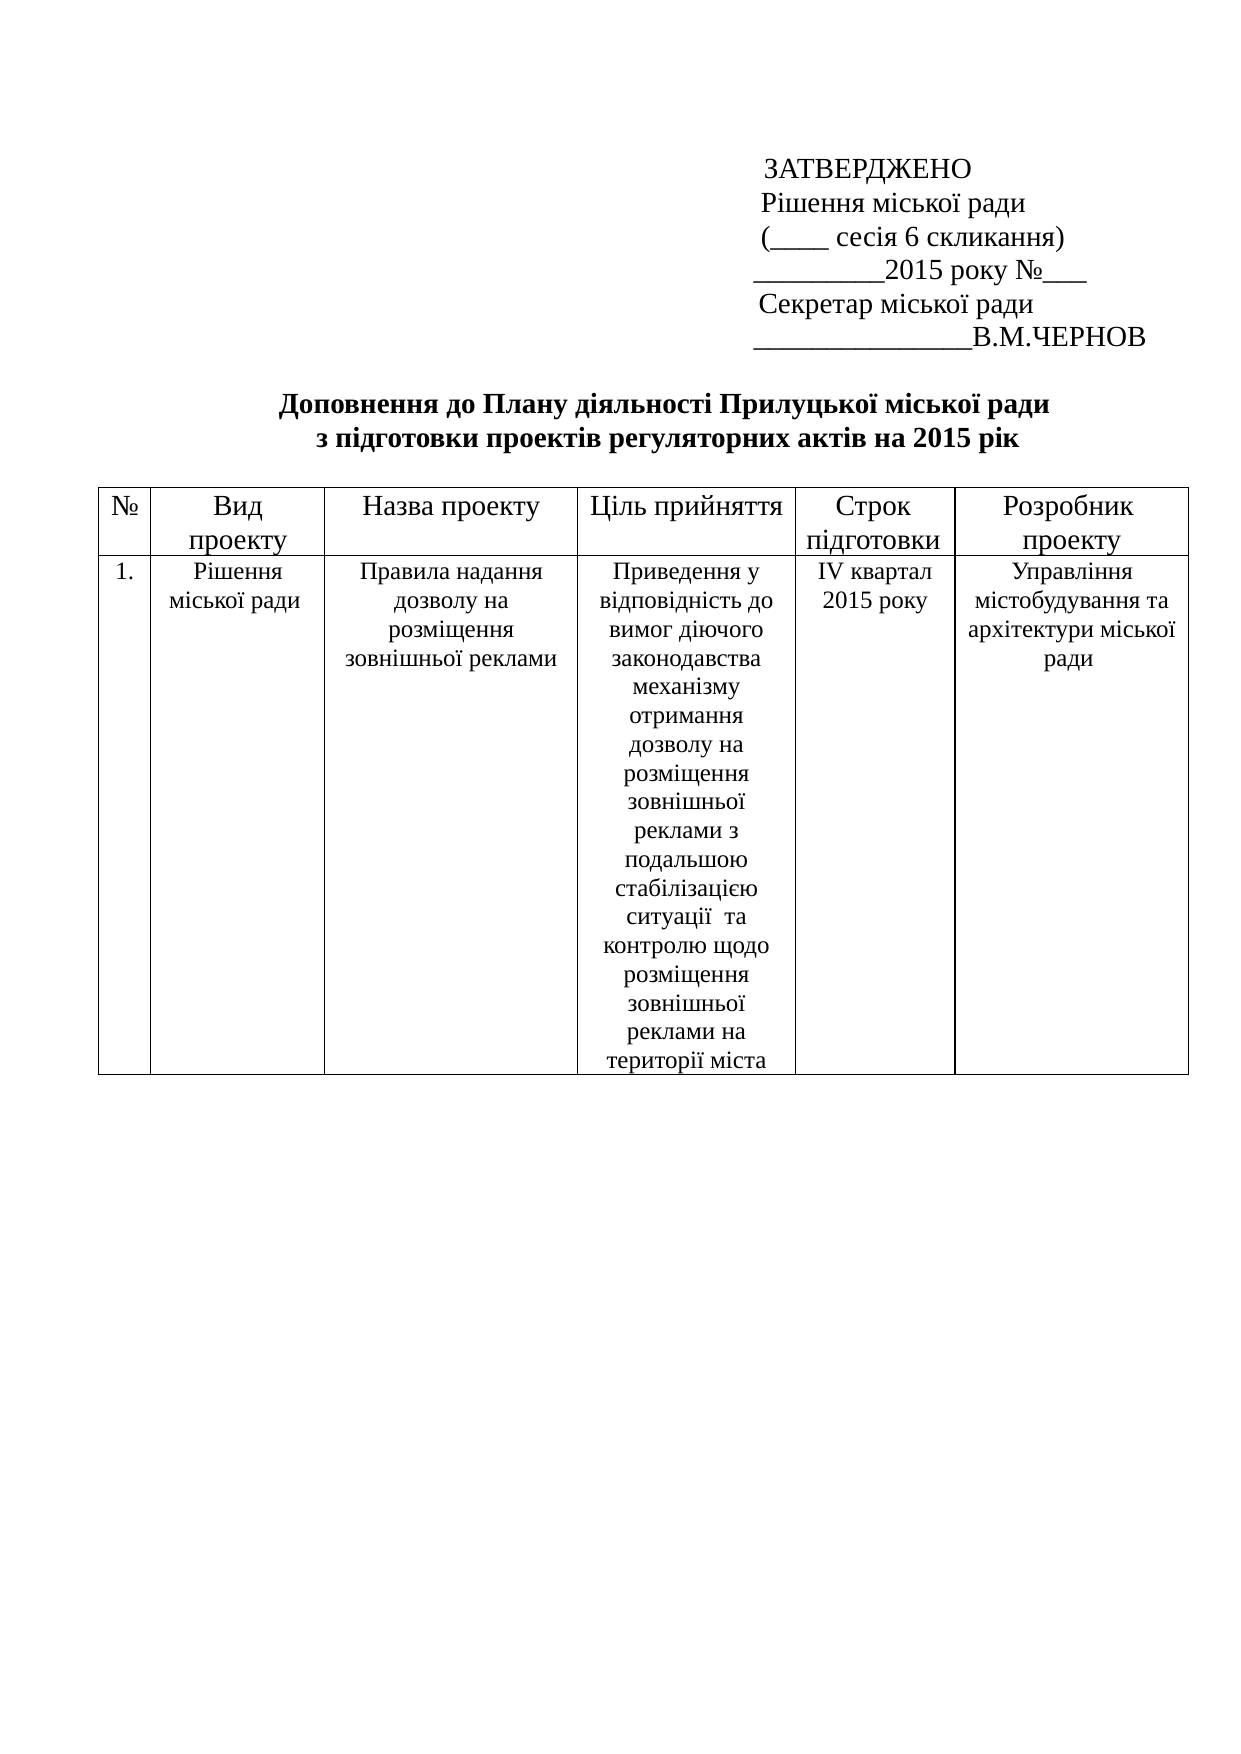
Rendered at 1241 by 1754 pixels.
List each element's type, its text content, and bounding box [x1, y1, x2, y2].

text ЗАТВЕРДЖЕНО [177, 152, 1179, 185]
table_cell Управління містобудування та архітектури міської ради [956, 556, 1188, 1074]
table_header Вид проекту [151, 488, 324, 555]
text з підготовки проектів регуляторних актів на 2015 рік [177, 420, 1152, 454]
table_cell Правила надання дозволу на розміщення зовнішньої реклами [325, 556, 577, 1074]
table_header № [99, 488, 150, 555]
text (____ сесія 6 скликання) [177, 219, 1152, 252]
text Секретар міської ради [177, 286, 1152, 319]
text Рішення міської ради [177, 185, 1152, 219]
table_header Назва проекту [325, 488, 577, 555]
table_cell Приведення у відповідність до вимог діючого законодавства механізму отримання дозволу на розміщення зовнішньої реклами з подальшою стабілізацією ситуації та контролю щодо розміщення зовнішньої реклами на території міста [578, 556, 795, 1074]
text _________2015 року №___ [177, 252, 1152, 286]
table_cell 1. [99, 556, 150, 1074]
table_header Розробник проекту [956, 488, 1188, 555]
table_cell Рішення міської ради [151, 556, 324, 1074]
text Доповнення до Плану діяльності Прилуцької міської ради [177, 387, 1152, 420]
table_header Ціль прийняття [578, 488, 795, 555]
table_cell IV квартал 2015 року [796, 556, 954, 1074]
text _______________В.М.ЧЕРНОВ [177, 319, 1152, 353]
table_header Строк підготовки [796, 488, 954, 555]
